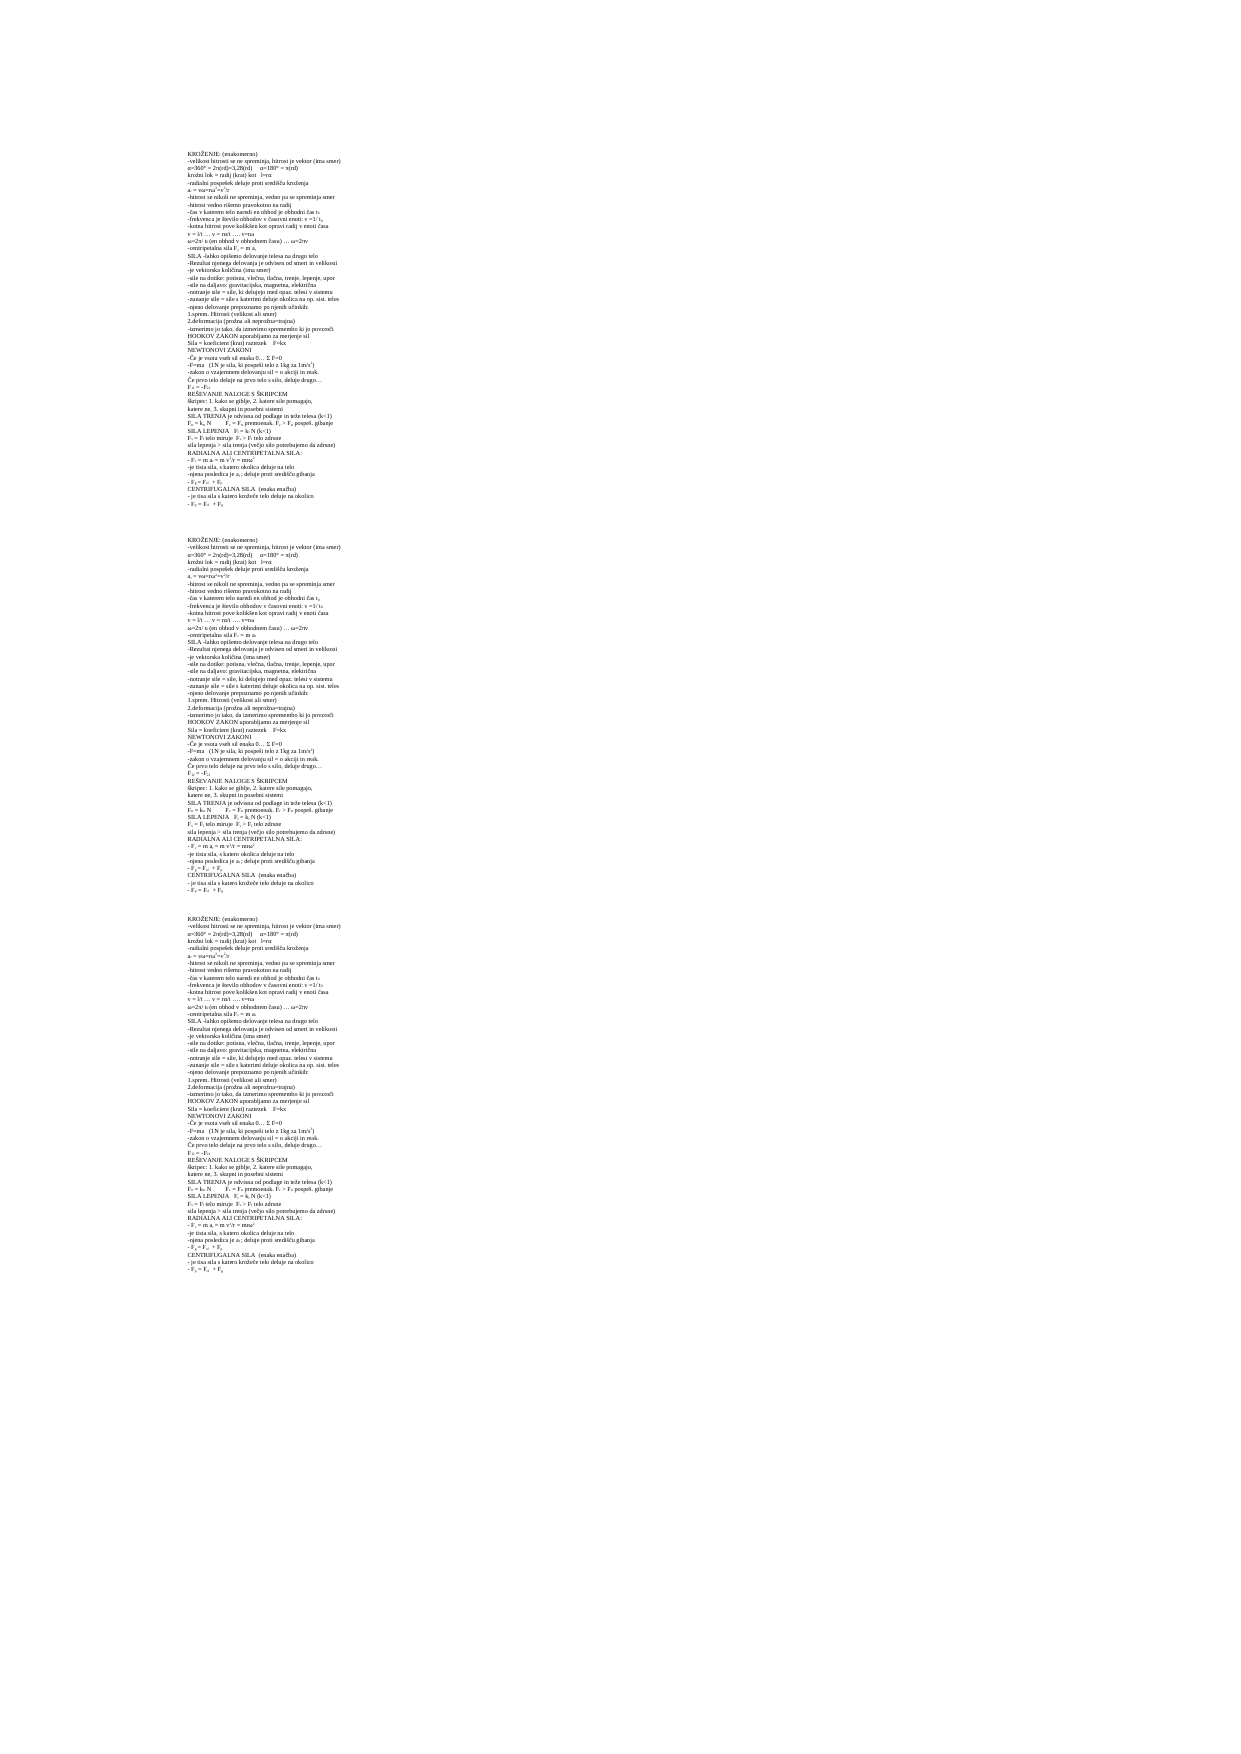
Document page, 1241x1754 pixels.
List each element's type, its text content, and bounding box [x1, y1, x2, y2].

text -čas v katerem telo naredi en obhod je obhodni čas t0 [187, 208, 1053, 216]
text NEWTONOVI ZAKONI [187, 1112, 1053, 1120]
text radialna ali centripetalna sila: [187, 449, 1053, 456]
text HOOKOV ZAKON uporabljamo za merjenje sil [187, 1098, 1053, 1105]
text SILA -lahko opišemo delovanje telesa na drugo telo [187, 638, 1053, 646]
text radialna ali centripetalna sila: [187, 1214, 1053, 1222]
text -Če je vsota vseh sil enaka 0… Σ F=0 [187, 354, 1053, 361]
text -F=ma (1N je sila, ki pospeši telo z 1kg za 1m/s2) [187, 1127, 1053, 1134]
text -sile na daljavo: gravitacijska, magnetna, električna [187, 1047, 1053, 1054]
text F12 = -F21 [187, 770, 1053, 777]
text - Fc = m ar = m v2/r = mrω2 -je tista sila, s katero okolica deluje na telo [187, 843, 1053, 857]
text ar = vω=rω2=v2/r [187, 573, 1053, 580]
text -njeno delovanje prepoznamo po njenih učinkih: [187, 303, 1053, 310]
text SILA TRENJA je odvisna od podlage in teže telesa (k<1) [187, 1178, 1053, 1185]
text -Rezultat njenega delovanja je odvisen od smeri in velikosti [187, 259, 1053, 267]
text -njena posledica je ar ; deluje proti središču gibanja [187, 1236, 1053, 1244]
text - je tisa sila s katero krožeče telo deluje na okolico [187, 1258, 1053, 1266]
text -sile na dotike: potisna, vlečna, tlačna, trenje, lepenje, upor [187, 660, 1053, 668]
text katere ne, 3. skupni in posebni sistemi [187, 792, 1053, 799]
text Ftr = ktr N Fv = Ftr premoenak. Fv > Ftr pospeš. gibanje [187, 806, 1053, 813]
text -čas v katerem telo naredi en obhod je obhodni čas t0 [187, 595, 1053, 602]
text -velikost hitrosti se ne spreminja, hitrost je vektor (ima smer) [187, 544, 1053, 551]
text -centripetalna sila Fc = m ar [187, 631, 1053, 638]
text KROŽENJE: (enakomerno) [187, 916, 1053, 923]
text Sila = koeficient (krat) raztezek F=kx [187, 726, 1053, 733]
text -zakon o vzajemnem delovanju sil = o akciji in reak. [187, 755, 1053, 762]
text 1.sprem. Hitrosti (velikost ali smer) [187, 310, 1053, 318]
text SILA -lahko opišemo delovanje telesa na drugo telo [187, 252, 1053, 259]
text -Če je vsota vseh sil enaka 0… Σ F=0 [187, 1120, 1053, 1127]
text -velikost hitrosti se ne spreminja, hitrost je vektor (ima smer) [187, 157, 1053, 164]
text Sila = koeficient (krat) raztezek F=kx [187, 339, 1053, 347]
text ar = vω=rω2=v2/r [187, 952, 1053, 959]
text -sile na daljavo: gravitacijska, magnetna, električna [187, 281, 1053, 288]
text - Fp = Fcf + Fg [187, 500, 1053, 507]
text -njeno delovanje prepoznamo po njenih učinkih: [187, 1069, 1053, 1076]
text CENTRIFUGALNA SILA (enaka enačba) [187, 872, 1053, 879]
text - Fp = Fcf + Fg [187, 886, 1053, 894]
text Ftr = ktr N Fv = Ftr premoenak. Fv > Ftr pospeš. gibanje [187, 1185, 1053, 1193]
text -F=ma (1N je sila, ki pospeši telo z 1kg za 1m/s2) [187, 361, 1053, 369]
text - Fg = Fcf + Fp [187, 1244, 1053, 1251]
text -hitrost se nikoli ne spreminja, vedno pa se spreminja smer [187, 580, 1053, 587]
text krožni lok = radij (krat) kot l=rα [187, 937, 1053, 945]
text Ftr = ktr N Fv = Ftr premoenak. Fv > Ftr pospeš. gibanje [187, 420, 1053, 427]
text ar = vω=rω2=v2/r [187, 186, 1053, 194]
text -Rezultat njenega delovanja je odvisen od smeri in velikosti [187, 1025, 1053, 1032]
text v = l/t … v = rα/t …. v=rω [187, 230, 1053, 237]
text KROŽENJE: (enakomerno) [187, 536, 1053, 544]
text CENTRIFUGALNA SILA (enaka enačba) [187, 485, 1053, 493]
text - Fg = Fcf + Fp [187, 864, 1053, 872]
text - je tisa sila s katero krožeče telo deluje na okolico [187, 879, 1053, 886]
text -njena posledica je ar ; deluje proti središču gibanja [187, 471, 1053, 478]
text -Če je vsota vseh sil enaka 0… Σ F=0 [187, 741, 1053, 748]
text škripec: 1. kako se giblje, 2. katere sile pomagajo, [187, 398, 1053, 405]
text škripec: 1. kako se giblje, 2. katere sile pomagajo, [187, 784, 1053, 792]
text SILA LEPENJA Fl = kl N (k<1) Fv = Fl telo miruje Fv > Fl telo zdrsne sila lepenja > sila trenja (večjo silo potrebujemo da zdrsne) [187, 427, 1053, 449]
text -hitrost vedno rišemo pravokotno na radij [187, 201, 1053, 208]
text REŠEVANJE NALOGE S ŠKRIPCEM [187, 1156, 1053, 1163]
text radialna ali centripetalna sila: [187, 835, 1053, 843]
text -čas v katerem telo naredi en obhod je obhodni čas t0 [187, 974, 1053, 981]
text -notranje sile = sile, ki delujejo med opaz. telesi v sistemu [187, 288, 1053, 296]
text F12 = -F21 [187, 1149, 1053, 1156]
text -kotna hitrost pove kolikšen kot opravi radij v enoti časa [187, 988, 1053, 996]
text 2.deformacija (prožna ali neprožna=trajna) [187, 704, 1053, 711]
text HOOKOV ZAKON uporabljamo za merjenje sil [187, 719, 1053, 726]
text NEWTONOVI ZAKONI [187, 347, 1053, 354]
text -kotna hitrost pove kolikšen kot opravi radij v enoti časa [187, 609, 1053, 617]
text -radialni pospešek deluje proti središču kroženja [187, 179, 1053, 186]
text F12 = -F21 [187, 383, 1053, 391]
text -sile na dotike: potisna, vlečna, tlačna, trenje, lepenje, upor [187, 274, 1053, 281]
text - je tisa sila s katero krožeče telo deluje na okolico [187, 493, 1053, 500]
text -zakon o vzajemnem delovanju sil = o akciji in reak. [187, 369, 1053, 376]
text -F=ma (1N je sila, ki pospeši telo z 1kg za 1m/s2) [187, 748, 1053, 755]
text α=360° = 2π(rd)=3,28(rd) α=180° = π(rd) [187, 551, 1053, 558]
text CENTRIFUGALNA SILA (enaka enačba) [187, 1251, 1053, 1258]
text - Fp = Fcf + Fg [187, 1266, 1053, 1273]
text -radialni pospešek deluje proti središču kroženja [187, 566, 1053, 573]
text -hitrost vedno rišemo pravokotno na radij [187, 587, 1053, 595]
text -hitrost vedno rišemo pravokotno na radij [187, 967, 1053, 974]
text Če prvo telo deluje na prvo telo s silo, deluje drugo… [187, 762, 1053, 770]
text - Fg = Fcf + Fp [187, 478, 1053, 485]
text -izmerimo jo tako, da izmerimo spremembo ki jo povzroči [187, 1091, 1053, 1098]
text -centripetalna sila Fc = m ar [187, 1010, 1053, 1018]
text SILA LEPENJA Fl = kl N (k<1) Fv = Fl telo miruje Fv > Fl telo zdrsne sila lepenja > sila trenja (večjo silo potrebujemo da zdrsne) [187, 1193, 1053, 1214]
text - Fc = m ar = m v2/r = mrω2 -je tista sila, s katero okolica deluje na telo [187, 1222, 1053, 1236]
text REŠEVANJE NALOGE S ŠKRIPCEM [187, 391, 1053, 398]
text -frekvenca je število obhodov v časovni enoti: ν =1/ t0 [187, 981, 1053, 988]
text -centripetalna sila Fc = m ar [187, 245, 1053, 252]
text NEWTONOVI ZAKONI [187, 733, 1053, 741]
text -hitrost se nikoli ne spreminja, vedno pa se spreminja smer [187, 194, 1053, 201]
text SILA TRENJA je odvisna od podlage in teže telesa (k<1) [187, 799, 1053, 806]
text -velikost hitrosti se ne spreminja, hitrost je vektor (ima smer) [187, 923, 1053, 930]
text -izmerimo jo tako, da izmerimo spremembo ki jo povzroči [187, 711, 1053, 719]
text -izmerimo jo tako, da izmerimo spremembo ki jo povzroči [187, 325, 1053, 332]
text -je vektorska količina (ima smer) [187, 1032, 1053, 1039]
text -Rezultat njenega delovanja je odvisen od smeri in velikosti [187, 646, 1053, 653]
text SILA -lahko opišemo delovanje telesa na drugo telo [187, 1018, 1053, 1025]
text Če prvo telo deluje na prvo telo s silo, deluje drugo… [187, 376, 1053, 383]
text -notranje sile = sile, ki delujejo med opaz. telesi v sistemu [187, 675, 1053, 682]
text katere ne, 3. skupni in posebni sistemi [187, 405, 1053, 412]
text ω=2π/ t0 (en obhod v obhodnem času) … ω=2πν [187, 624, 1053, 631]
text krožni lok = radij (krat) kot l=rα [187, 558, 1053, 566]
text -je vektorska količina (ima smer) [187, 653, 1053, 660]
text v = l/t … v = rα/t …. v=rω [187, 617, 1053, 624]
text -zunanje sile = sile s katerimi deluje okolica na op. sist. teles [187, 682, 1053, 689]
text škripec: 1. kako se giblje, 2. katere sile pomagajo, [187, 1163, 1053, 1171]
text Sila = koeficient (krat) raztezek F=kx [187, 1105, 1053, 1112]
text REŠEVANJE NALOGE S ŠKRIPCEM [187, 777, 1053, 784]
text 1.sprem. Hitrosti (velikost ali smer) [187, 697, 1053, 704]
text -zunanje sile = sile s katerimi deluje okolica na op. sist. teles [187, 296, 1053, 303]
text v = l/t … v = rα/t …. v=rω [187, 996, 1053, 1003]
text SILA LEPENJA Fl = kl N (k<1) Fv = Fl telo miruje Fv > Fl telo zdrsne sila lepenja > sila trenja (večjo silo potrebujemo da zdrsne) [187, 813, 1053, 835]
text 2.deformacija (prožna ali neprožna=trajna) [187, 1083, 1053, 1091]
text KROŽENJE: (enakomerno) [187, 150, 1053, 157]
text -radialni pospešek deluje proti središču kroženja [187, 945, 1053, 952]
text - Fc = m ar = m v2/r = mrω2 -je tista sila, s katero okolica deluje na telo [187, 456, 1053, 471]
text 1.sprem. Hitrosti (velikost ali smer) [187, 1076, 1053, 1083]
text -zakon o vzajemnem delovanju sil = o akciji in reak. [187, 1134, 1053, 1142]
text -njeno delovanje prepoznamo po njenih učinkih: [187, 689, 1053, 697]
text -kotna hitrost pove kolikšen kot opravi radij v enoti časa [187, 223, 1053, 230]
text -sile na daljavo: gravitacijska, magnetna, električna [187, 668, 1053, 675]
text Če prvo telo deluje na prvo telo s silo, deluje drugo… [187, 1142, 1053, 1149]
text ω=2π/ t0 (en obhod v obhodnem času) … ω=2πν [187, 1003, 1053, 1010]
text katere ne, 3. skupni in posebni sistemi [187, 1171, 1053, 1178]
text α=360° = 2π(rd)=3,28(rd) α=180° = π(rd) [187, 930, 1053, 937]
text krožni lok = radij (krat) kot l=rα [187, 172, 1053, 179]
text -sile na dotike: potisna, vlečna, tlačna, trenje, lepenje, upor [187, 1039, 1053, 1047]
text -zunanje sile = sile s katerimi deluje okolica na op. sist. teles [187, 1061, 1053, 1069]
text SILA TRENJA je odvisna od podlage in teže telesa (k<1) [187, 412, 1053, 420]
text 2.deformacija (prožna ali neprožna=trajna) [187, 318, 1053, 325]
text HOOKOV ZAKON uporabljamo za merjenje sil [187, 332, 1053, 339]
text -notranje sile = sile, ki delujejo med opaz. telesi v sistemu [187, 1054, 1053, 1061]
text -frekvenca je število obhodov v časovni enoti: ν =1/ t0 [187, 602, 1053, 609]
text ω=2π/ t0 (en obhod v obhodnem času) … ω=2πν [187, 237, 1053, 245]
text α=360° = 2π(rd)=3,28(rd) α=180° = π(rd) [187, 164, 1053, 172]
text -je vektorska količina (ima smer) [187, 267, 1053, 274]
text -njena posledica je ar ; deluje proti središču gibanja [187, 857, 1053, 864]
text -hitrost se nikoli ne spreminja, vedno pa se spreminja smer [187, 959, 1053, 967]
text -frekvenca je število obhodov v časovni enoti: ν =1/ t0 [187, 216, 1053, 223]
